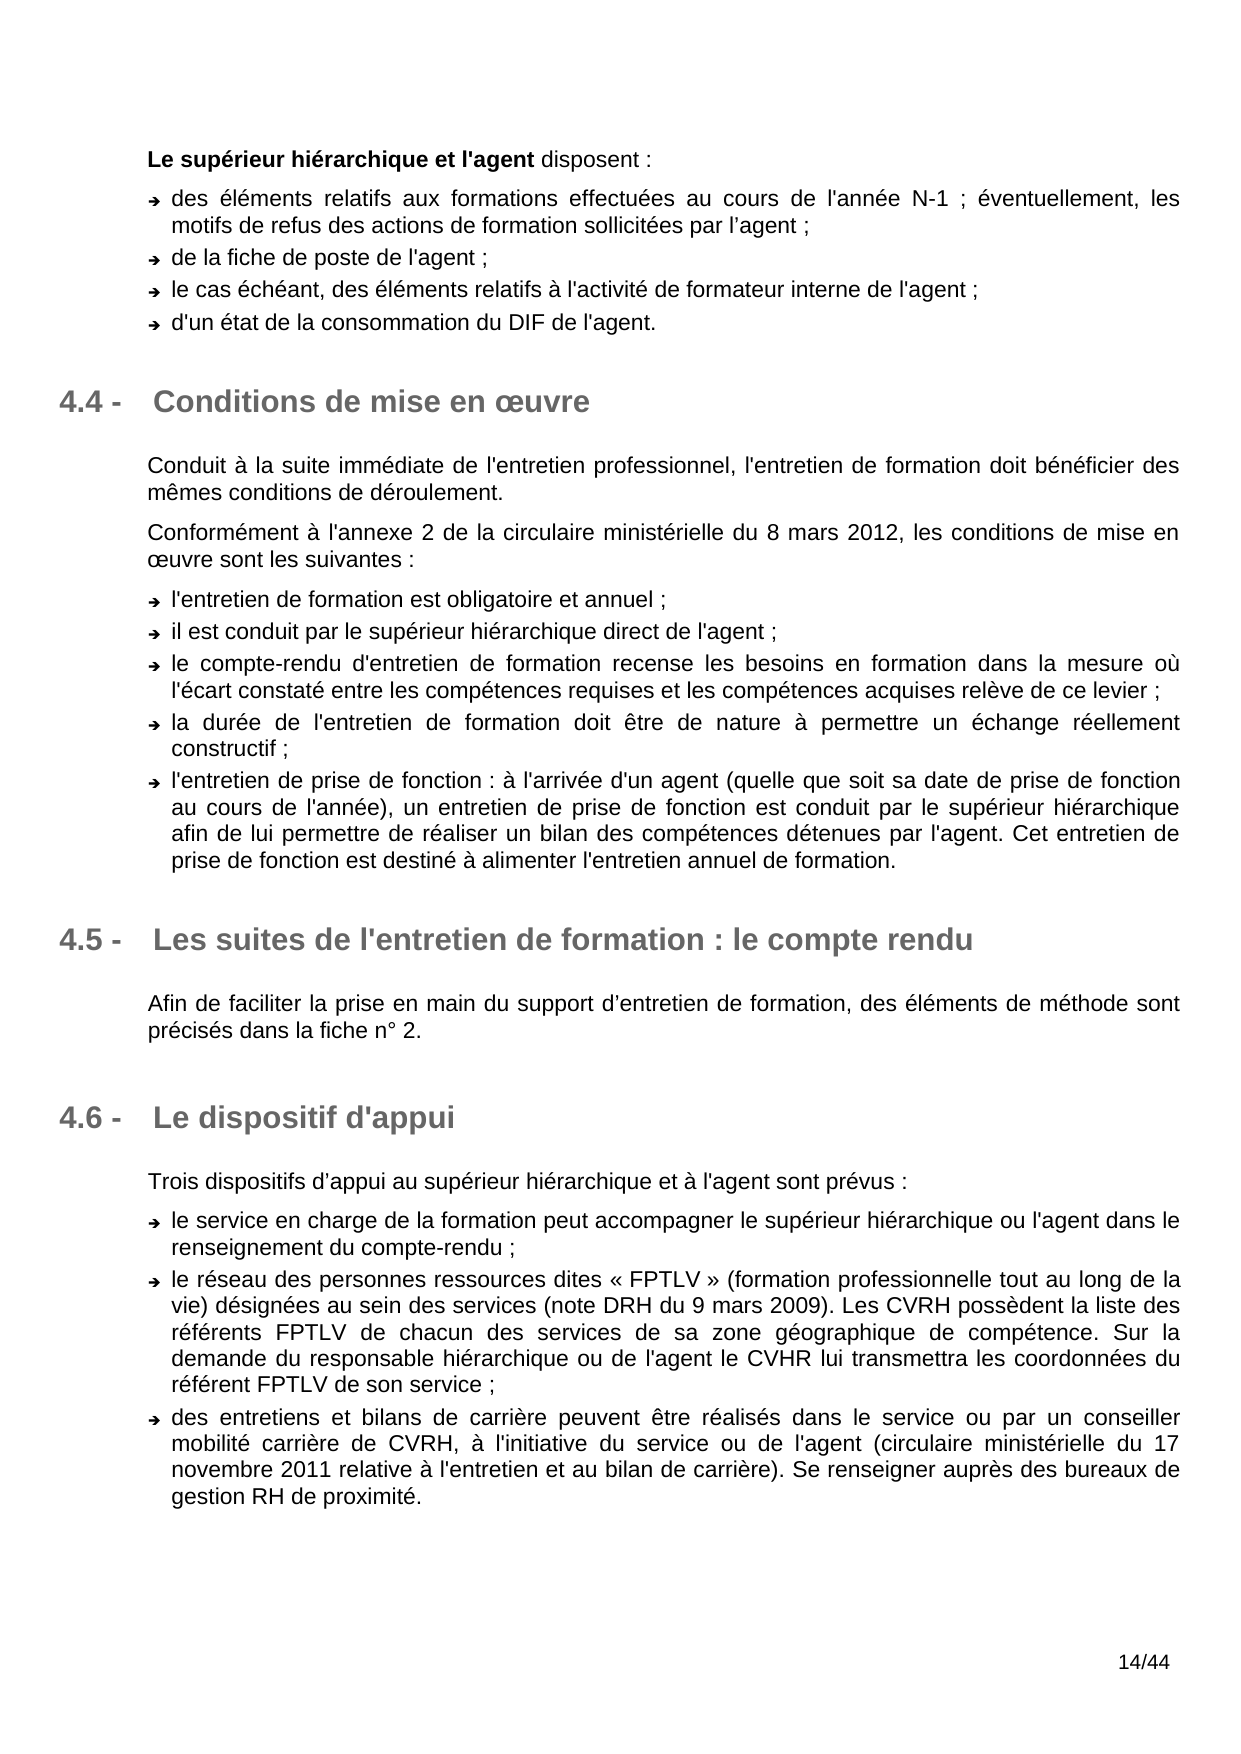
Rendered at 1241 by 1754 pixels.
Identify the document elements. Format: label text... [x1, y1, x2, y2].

list le compte-rendu d'entretien de formation recense les besoins en formation dans la mesure où l'écart constaté entre les compétences requises et les compétences acquises relève de ce levier ; [148, 650, 1181, 703]
list des éléments relatifs aux formations effectuées au cours de l'année N-1 ; éventuellement, les motifs de refus des actions de formation sollicitées par l’agent ; [148, 185, 1181, 238]
list le cas échéant, des éléments relatifs à l'activité de formateur interne de l'agent ; [148, 276, 1181, 303]
text Conformément à l'annexe 2 de la circulaire ministérielle du 8 mars 2012, les conditions de mise en œuvre sont les suivantes : [147, 519, 1181, 573]
list l'entretien de prise de fonction : à l'arrivée d'un agent (quelle que soit sa date de prise de fonction au cours de l'année), un entretien de prise de fonction est conduit par le supérieur hiérarchique afin de lui permettre de réaliser un bilan des compétences détenues par l'agent. Cet entretien de prise de fonction est destiné à alimenter l'entretien annuel de formation. [148, 767, 1181, 873]
list Conduit à la suite immédiate de l'entretien professionnel, l'entretien de formation doit bénéficier des mêmes conditions de déroulement. [147, 452, 1181, 506]
list le réseau des personnes ressources dites « FPTLV » (formation professionnelle tout au long de la vie) désignées au sein des services (note DRH du 9 mars 2009). Les CVRH possèdent la liste des référents FPTLV de chacun des services de sa zone géographique de compétence. Sur la demande du responsable hiérarchique ou de l'agent le CVHR lui transmettra les coordonnées du référent FPTLV de son service ; [148, 1266, 1181, 1398]
text Afin de faciliter la prise en main du support d’entretien de formation, des éléments de méthode sont précisés dans la fiche n° 2. [148, 990, 1181, 1044]
list il est conduit par le supérieur hiérarchique direct de l'agent ; [148, 618, 1181, 644]
list des entretiens et bilans de carrière peuvent être réalisés dans le service ou par un conseiller mobilité carrière de CVRH, à l'initiative du service ou de l'agent (circulaire ministérielle du 17 novembre 2011 relative à l'entretien et au bilan de carrière). Se renseigner auprès des bureaux de gestion RH de proximité. [148, 1404, 1181, 1509]
list la durée de l'entretien de formation doit être de nature à permettre un échange réellement constructif ; [148, 709, 1181, 762]
subtitle Les suites de l'entretien de formation : le compte rendu [59, 921, 1181, 957]
list Le supérieur hiérarchique et l'agent disposent : [147, 146, 1181, 173]
text Trois dispositifs d’appui au supérieur hiérarchique et à l'agent sont prévus : [148, 1168, 1181, 1195]
list l'entretien de formation est obligatoire et annuel ; [148, 586, 1181, 612]
subtitle Conditions de mise en œuvre [59, 383, 1181, 419]
subtitle Le dispositif d'appui [59, 1099, 1181, 1134]
list de la fiche de poste de l'agent ; [148, 244, 1181, 270]
list d'un état de la consommation du DIF de l'agent. [148, 309, 1181, 335]
list le service en charge de la formation peut accompagner le supérieur hiérarchique ou l'agent dans le renseignement du compte-rendu ; [148, 1207, 1181, 1260]
